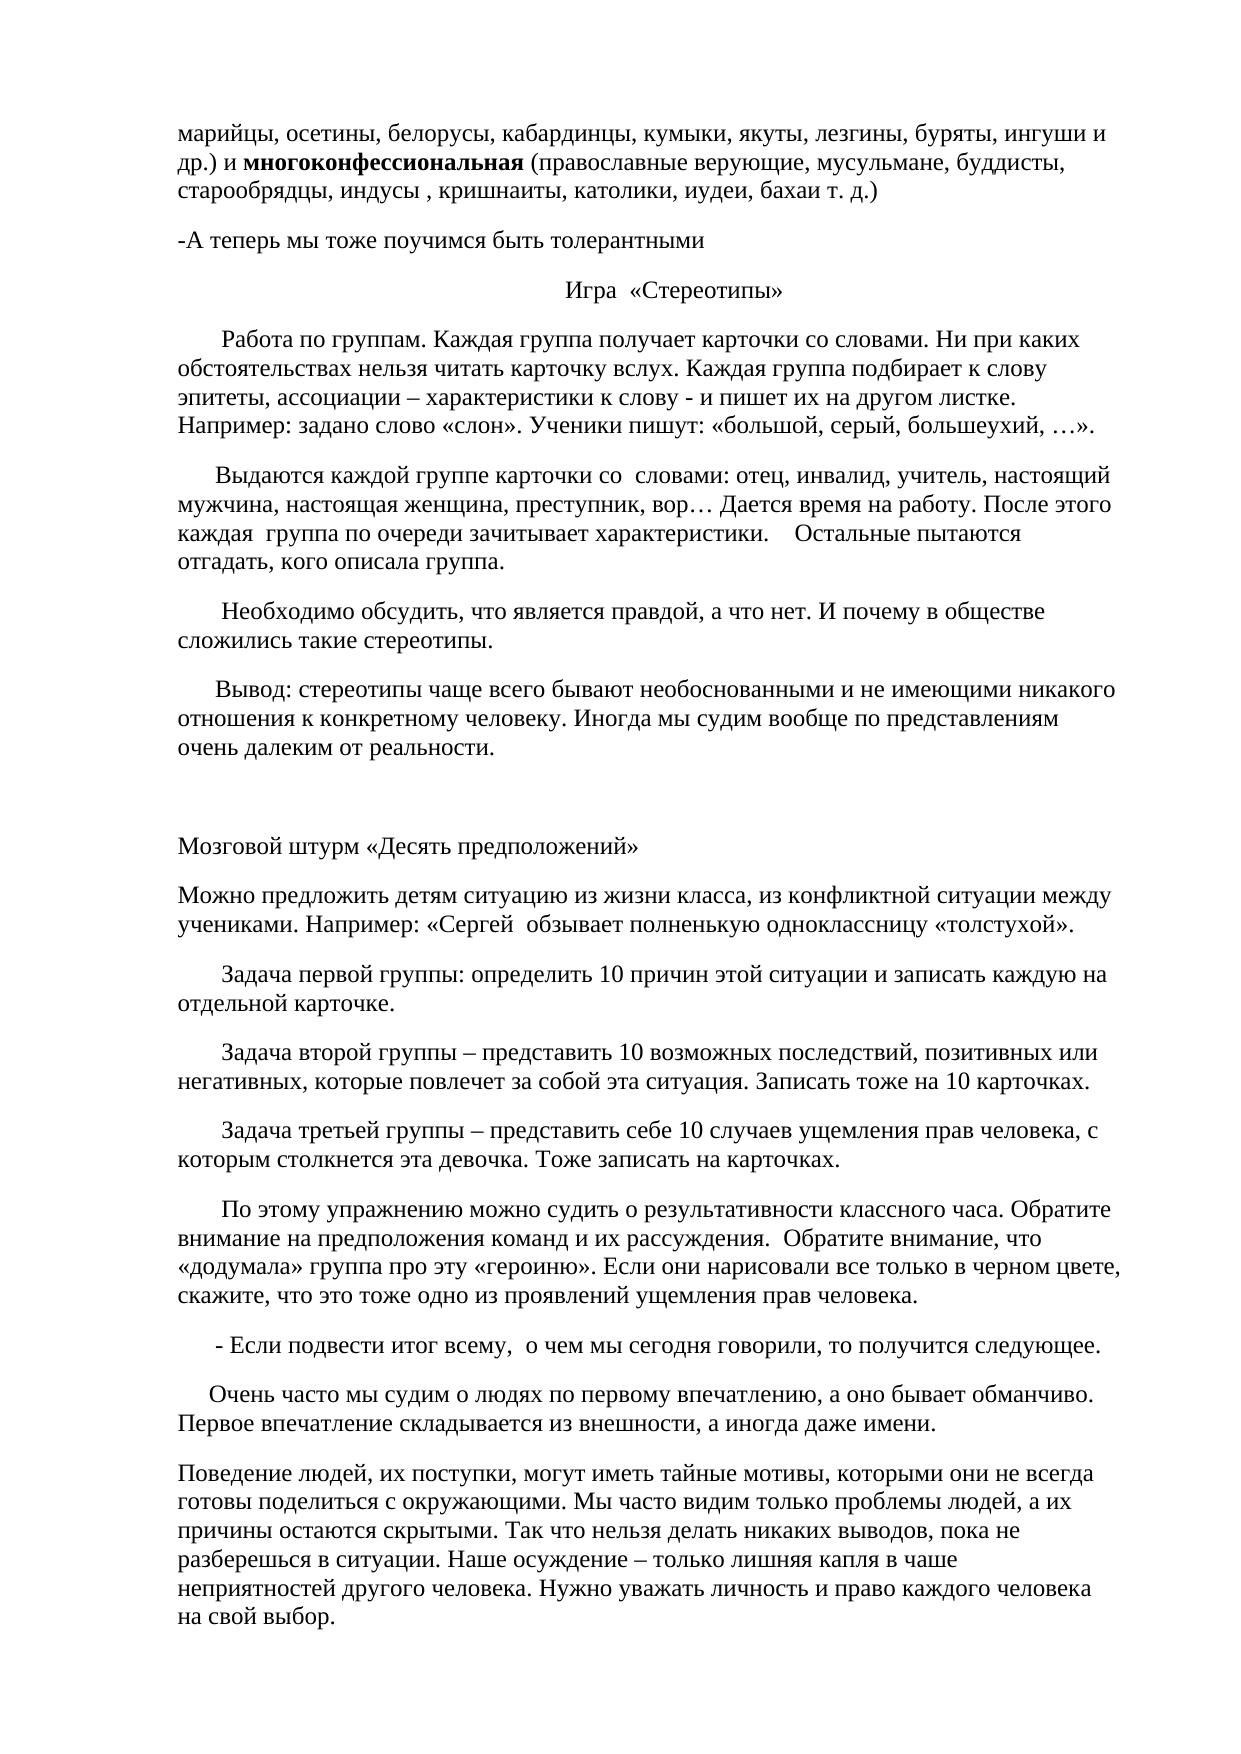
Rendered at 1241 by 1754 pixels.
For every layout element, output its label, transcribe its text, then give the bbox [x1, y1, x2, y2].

text Можно предложить детям ситуацию из жизни класса, из конфликтной ситуации между учениками. Например: «Сергей обзывает полненькую одноклассницу «толстухой». [177, 881, 1122, 938]
text Мозговой штурм «Десять предположений» [177, 831, 1122, 860]
text - Если подвести итог всему, о чем мы сегодня говорили, то получится следующее. [177, 1330, 1122, 1358]
text Необходимо обсудить, что является правдой, а что нет. И почему в обществе сложились такие стереотипы. [177, 596, 1122, 653]
text Поведение людей, их поступки, могут иметь тайные мотивы, которыми они не всегда готовы поделиться с окружающими. Мы часто видим только проблемы людей, а их причины остаются скрытыми. Так что нельзя делать никаких выводов, пока не разберешься в ситуации. Наше осуждение – только лишняя капля в чаше неприятностей другого человека. Нужно уважать личность и право каждого человека на свой выбор. [177, 1458, 1122, 1630]
text По этому упражнению можно судить о результативности классного часа. Обратите внимание на предположения команд и их рассуждения. Обратите внимание, что «додумала» группа про эту «героиню». Если они нарисовали все только в черном цвете, скажите, что это тоже одно из проявлений ущемления прав человека. [177, 1194, 1122, 1309]
text Задача второй группы – представить 10 возможных последствий, позитивных или негативных, которые повлечет за собой эта ситуация. Записать тоже на 10 карточках. [177, 1037, 1122, 1095]
text -А теперь мы тоже поучимся быть толерантными [177, 225, 1122, 254]
text марийцы, осетины, белорусы, кабардинцы, кумыки, якуты, лезгины, буряты, ингуши и др.) и многоконфессиональная (православные верующие, мусульмане, буддисты, старообрядцы, индусы , кришнаиты, католики, иудеи, бахаи т. д.) [177, 118, 1122, 204]
text Очень часто мы судим о людях по первому впечатлению, а оно бывает обманчиво. Первое впечатление складывается из внешности, а иногда даже имени. [177, 1379, 1122, 1437]
text Работа по группам. Каждая группа получает карточки со словами. Ни при каких обстоятельствах нельзя читать карточку вслух. Каждая группа подбирает к слову эпитеты, ассоциации – характеристики к слову - и пишет их на другом листке. Например: задано слово «слон». Ученики пишут: «большой, серый, большеухий, …». [177, 324, 1122, 439]
text Игра «Стереотипы» [177, 275, 1122, 303]
text Задача третьей группы – представить себе 10 случаев ущемления прав человека, с которым столкнется эта девочка. Тоже записать на карточках. [177, 1116, 1122, 1173]
text Выдаются каждой группе карточки со словами: отец, инвалид, учитель, настоящий мужчина, настоящая женщина, преступник, вор… Дается время на работу. После этого каждая группа по очереди зачитывает характеристики. Остальные пытаются отгадать, кого описала группа. [177, 460, 1122, 575]
text Вывод: стереотипы чаще всего бывают необоснованными и не имеющими никакого отношения к конкретному человеку. Иногда мы судим вообще по представлениям очень далеким от реальности. [177, 674, 1122, 761]
text Задача первой группы: определить 10 причин этой ситуации и записать каждую на отдельной карточке. [177, 959, 1122, 1016]
